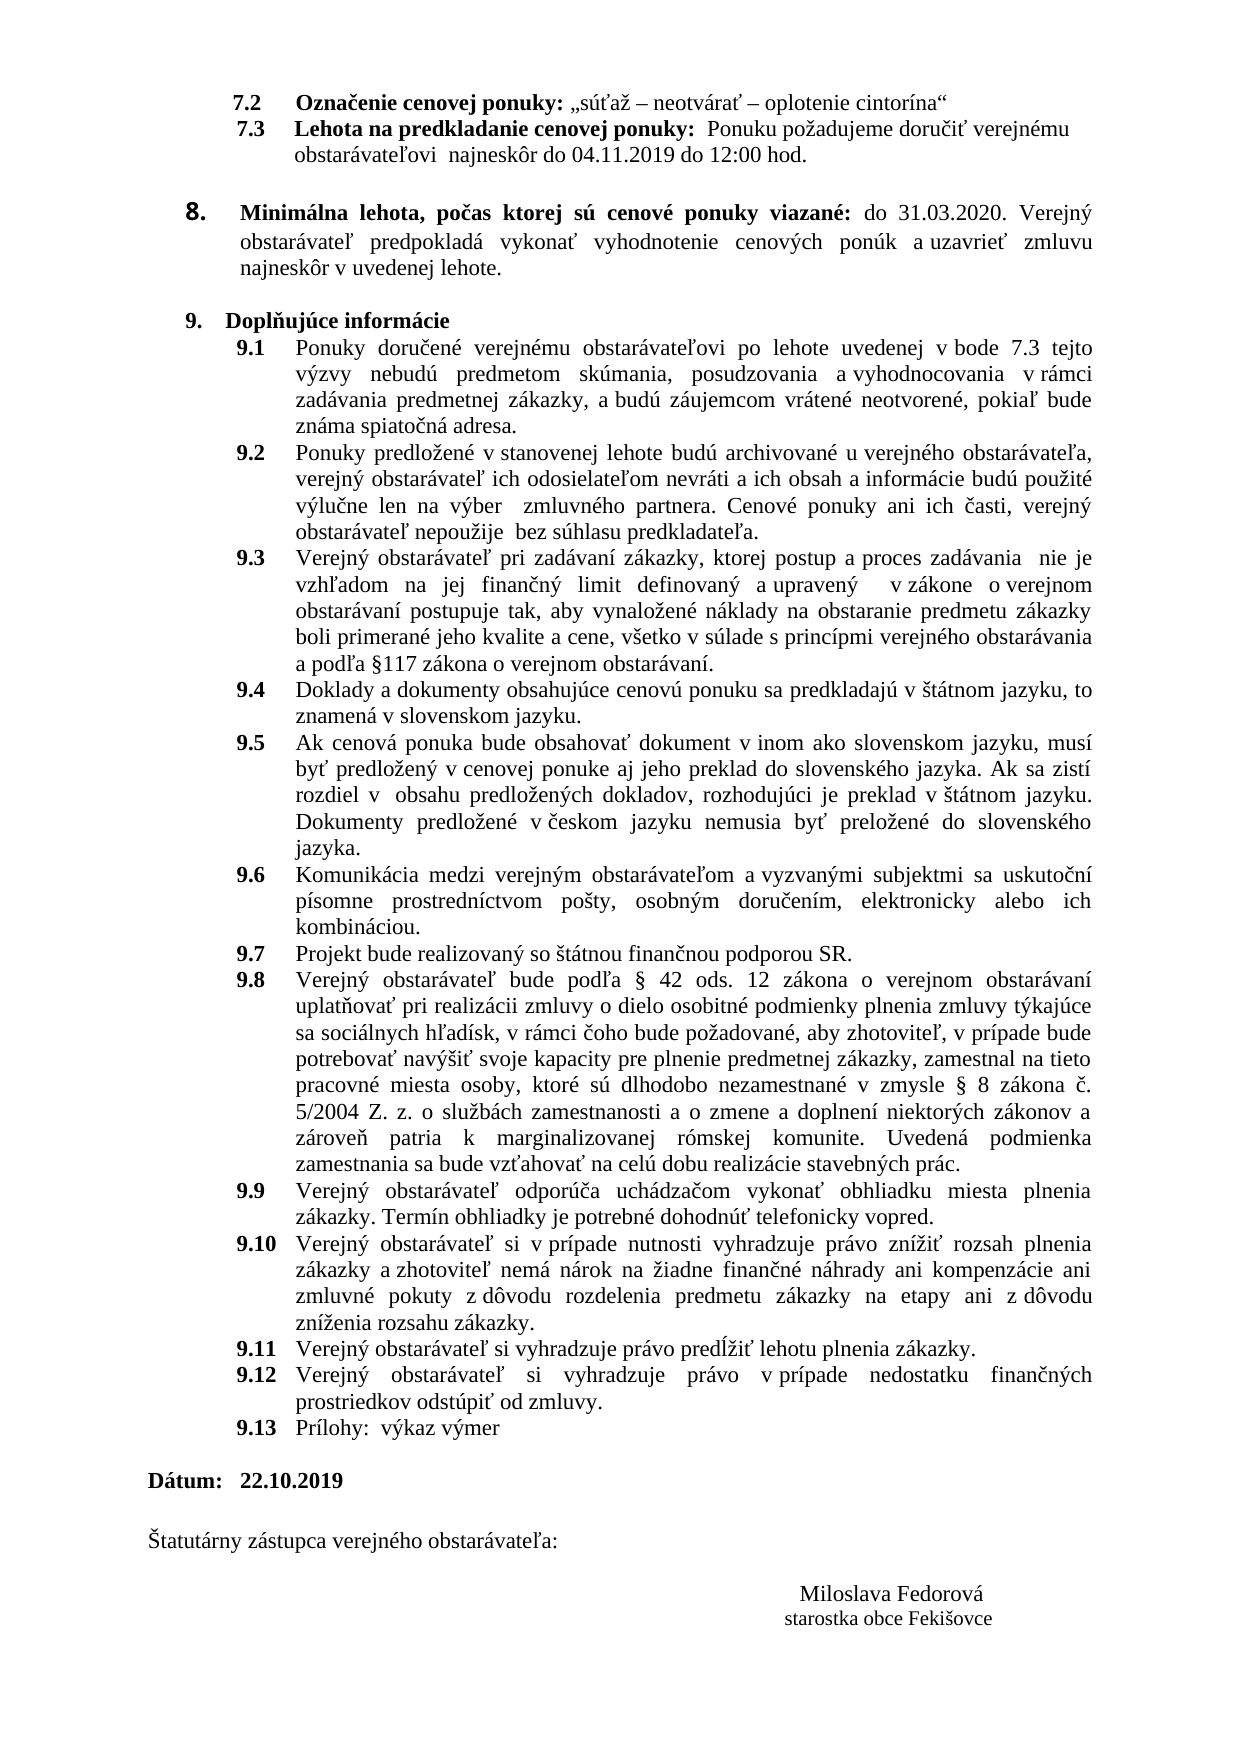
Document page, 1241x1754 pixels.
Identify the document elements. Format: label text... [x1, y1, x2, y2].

text 9.1 Ponuky doručené verejnému obstarávateľovi po lehote uvedenej v bode 7.3 tejto výzvy nebudú predmetom skúmania, posudzovania a vyhodnocovania v rámci zadávania predmetnej zákazky, a budú záujemcom vrátené neotvorené, pokiaľ bude známa spiatočná adresa. [236, 333, 1092, 439]
text 9.6 Komunikácia medzi verejným obstarávateľom a vyzvanými subjektmi sa uskutoční písomne prostredníctvom pošty, osobným doručením, elektronicky alebo ich kombináciou. [236, 861, 1092, 940]
text 9.9 Verejný obstarávateľ odporúča uchádzačom vykonať obhliadku miesta plnenia zákazky. Termín obhliadky je potrebné dohodnúť telefonicky vopred. [236, 1177, 1092, 1229]
text 7.2 Označenie cenovej ponuky: „súťaž – neotvárať – oplotenie cintorína“ [204, 89, 1092, 115]
text 9. Doplňujúce informácie [185, 307, 1092, 333]
text Dátum: 22.10.2019 [148, 1467, 1085, 1493]
text 9.10 Verejný obstarávateľ si v prípade nutnosti vyhradzuje právo znížiť rozsah plnenia zákazky a zhotoviteľ nemá nárok na žiadne finančné náhrady ani kompenzácie ani zmluvné pokuty z dôvodu rozdelenia predmetu zákazky na etapy ani z dôvodu zníženia rozsahu zákazky. [236, 1229, 1092, 1335]
list Minimálna lehota, počas ktorej sú cenové ponuky viazané: do 31.03.2020. Verejný obstarávateľ predpokladá vykonať vyhodnotenie cenových ponúk a uzavrieť zmluvu najneskôr v uvedenej lehote. [185, 194, 1092, 281]
text Štatutárny zástupca verejného obstarávateľa: [148, 1527, 1085, 1553]
text Miloslava Fedorová [148, 1580, 1085, 1606]
text 9.8 Verejný obstarávateľ bude podľa § 42 ods. 12 zákona o verejnom obstarávaní uplatňovať pri realizácii zmluvy o dielo osobitné podmienky plnenia zmluvy týkajúce sa sociálnych hľadísk, v rámci čoho bude požadované, aby zhotoviteľ, v prípade bude potrebovať navýšiť svoje kapacity pre plnenie predmetnej zákazky, zamestnal na tieto pracovné miesta osoby, ktoré sú dlhodobo nezamestnané v zmysle § 8 zákona č. 5/2004 Z. z. o službách zamestnanosti a o zmene a doplnení niektorých zákonov a zároveň patria k marginalizovanej rómskej komunite. Uvedená podmienka zamestnania sa bude vzťahovať na celú dobu realizácie stavebných prác. [236, 966, 1092, 1177]
text 9.12 Verejný obstarávateľ si vyhradzuje právo v prípade nedostatku finančných prostriedkov odstúpiť od zmluvy. [236, 1361, 1092, 1414]
text 9.7 Projekt bude realizovaný so štátnou finančnou podporou SR. [236, 940, 1092, 966]
text 9.13 Prílohy: výkaz výmer [236, 1414, 1092, 1440]
text 9.3 Verejný obstarávateľ pri zadávaní zákazky, ktorej postup a proces zadávania nie je vzhľadom na jej finančný limit definovaný a upravený v zákone o verejnom obstarávaní postupuje tak, aby vynaložené náklady na obstaranie predmetu zákazky boli primerané jeho kvalite a cene, všetko v súlade s princípmi verejného obstarávania a podľa §117 zákona o verejnom obstarávaní. [236, 544, 1092, 676]
text 9.5 Ak cenová ponuka bude obsahovať dokument v inom ako slovenskom jazyku, musí byť predložený v cenovej ponuke aj jeho preklad do slovenského jazyka. Ak sa zistí rozdiel v obsahu predložených dokladov, rozhodujúci je preklad v štátnom jazyku. Dokumenty predložené v českom jazyku nemusia byť preložené do slovenského jazyka. [236, 729, 1092, 861]
text 9.11 Verejný obstarávateľ si vyhradzuje právo predĺžiť lehotu plnenia zákazky. [236, 1335, 1092, 1361]
text starostka obce Fekišovce [753, 1606, 1085, 1630]
text 9.2 Ponuky predložené v stanovenej lehote budú archivované u verejného obstarávateľa, verejný obstarávateľ ich odosielateľom nevráti a ich obsah a informácie budú použité výlučne len na výber zmluvného partnera. Cenové ponuky ani ich časti, verejný obstarávateľ nepoužije bez súhlasu predkladateľa. [236, 439, 1092, 544]
text 9.4 Doklady a dokumenty obsahujúce cenovú ponuku sa predkladajú v štátnom jazyku, to znamená v slovenskom jazyku. [236, 676, 1092, 729]
text 7.3 Lehota na predkladanie cenovej ponuky: Ponuku požadujeme doručiť verejnému obstarávateľovi najneskôr do 04.11.2019 do 12:00 hod. [236, 115, 1092, 168]
